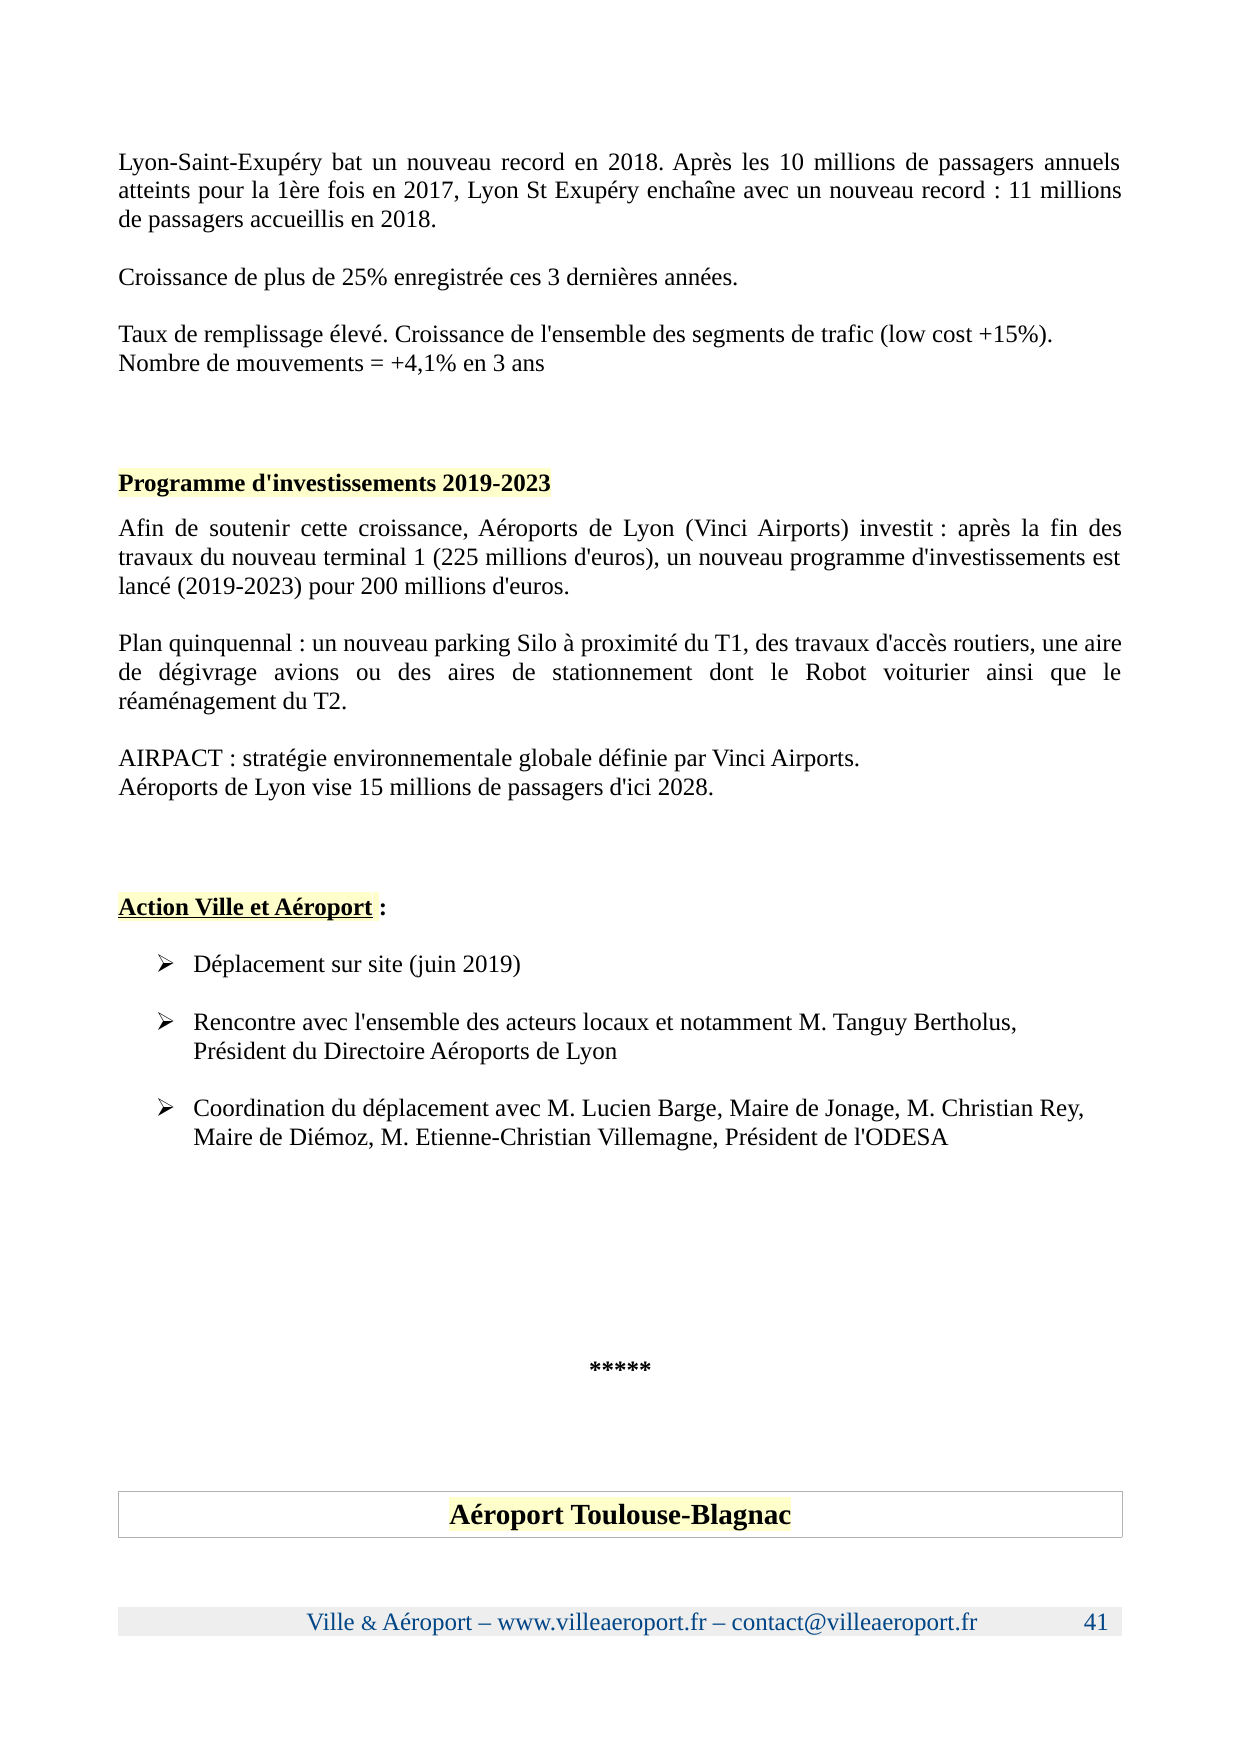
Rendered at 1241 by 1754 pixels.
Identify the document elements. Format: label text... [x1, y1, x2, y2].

text Croissance de plus de 25% enregistrée ces 3 dernières années. [118, 262, 1122, 291]
list Coordination du déplacement avec M. Lucien Barge, Maire de Jonage, M. Christian Rey, Maire de Diémoz, M. Etienne-Christian Villemagne, Président de l'ODESA [156, 1093, 1122, 1151]
list Rencontre avec l'ensemble des acteurs locaux et notamment M. Tanguy Bertholus, [156, 1007, 1122, 1036]
list Président du Directoire Aéroports de Lyon [156, 1036, 1122, 1064]
text Taux de remplissage élevé. Croissance de l'ensemble des segments de trafic (low cost +15%). [118, 319, 1122, 348]
text AIRPACT : stratégie environnementale globale définie par Vinci Airports. [118, 743, 1122, 772]
text Afin de soutenir cette croissance, Aéroports de Lyon (Vinci Airports) investit : après la fin des travaux du nouveau terminal 1 (225 millions d'euros), un nouveau programme d'investissements est lancé (2019-2023) pour 200 millions d'euros. [118, 513, 1122, 600]
table_header Aéroport Toulouse-Blagnac [119, 1492, 1122, 1537]
text Lyon-Saint-Exupéry bat un nouveau record en 2018. Après les 10 millions de passagers annuels atteints pour la 1ère fois en 2017, Lyon St Exupéry enchaîne avec un nouveau record : 11 millions de passagers accueillis en 2018. [118, 147, 1122, 233]
text ***** [118, 1355, 1122, 1384]
text Programme d'investissements 2019-2023 [118, 468, 1122, 497]
list Déplacement sur site (juin 2019) [156, 949, 1122, 978]
text Aéroports de Lyon vise 15 millions de passagers d'ici 2028. [118, 772, 1122, 801]
text Plan quinquennal : un nouveau parking Silo à proximité du T1, des travaux d'accès routiers, une aire de dégivrage avions ou des aires de stationnement dont le Robot voiturier ainsi que le réaménagement du T2. [118, 628, 1122, 715]
text Action Ville et Aéroport : [118, 892, 1122, 921]
text Nombre de mouvements = +4,1% en 3 ans [118, 348, 1122, 377]
